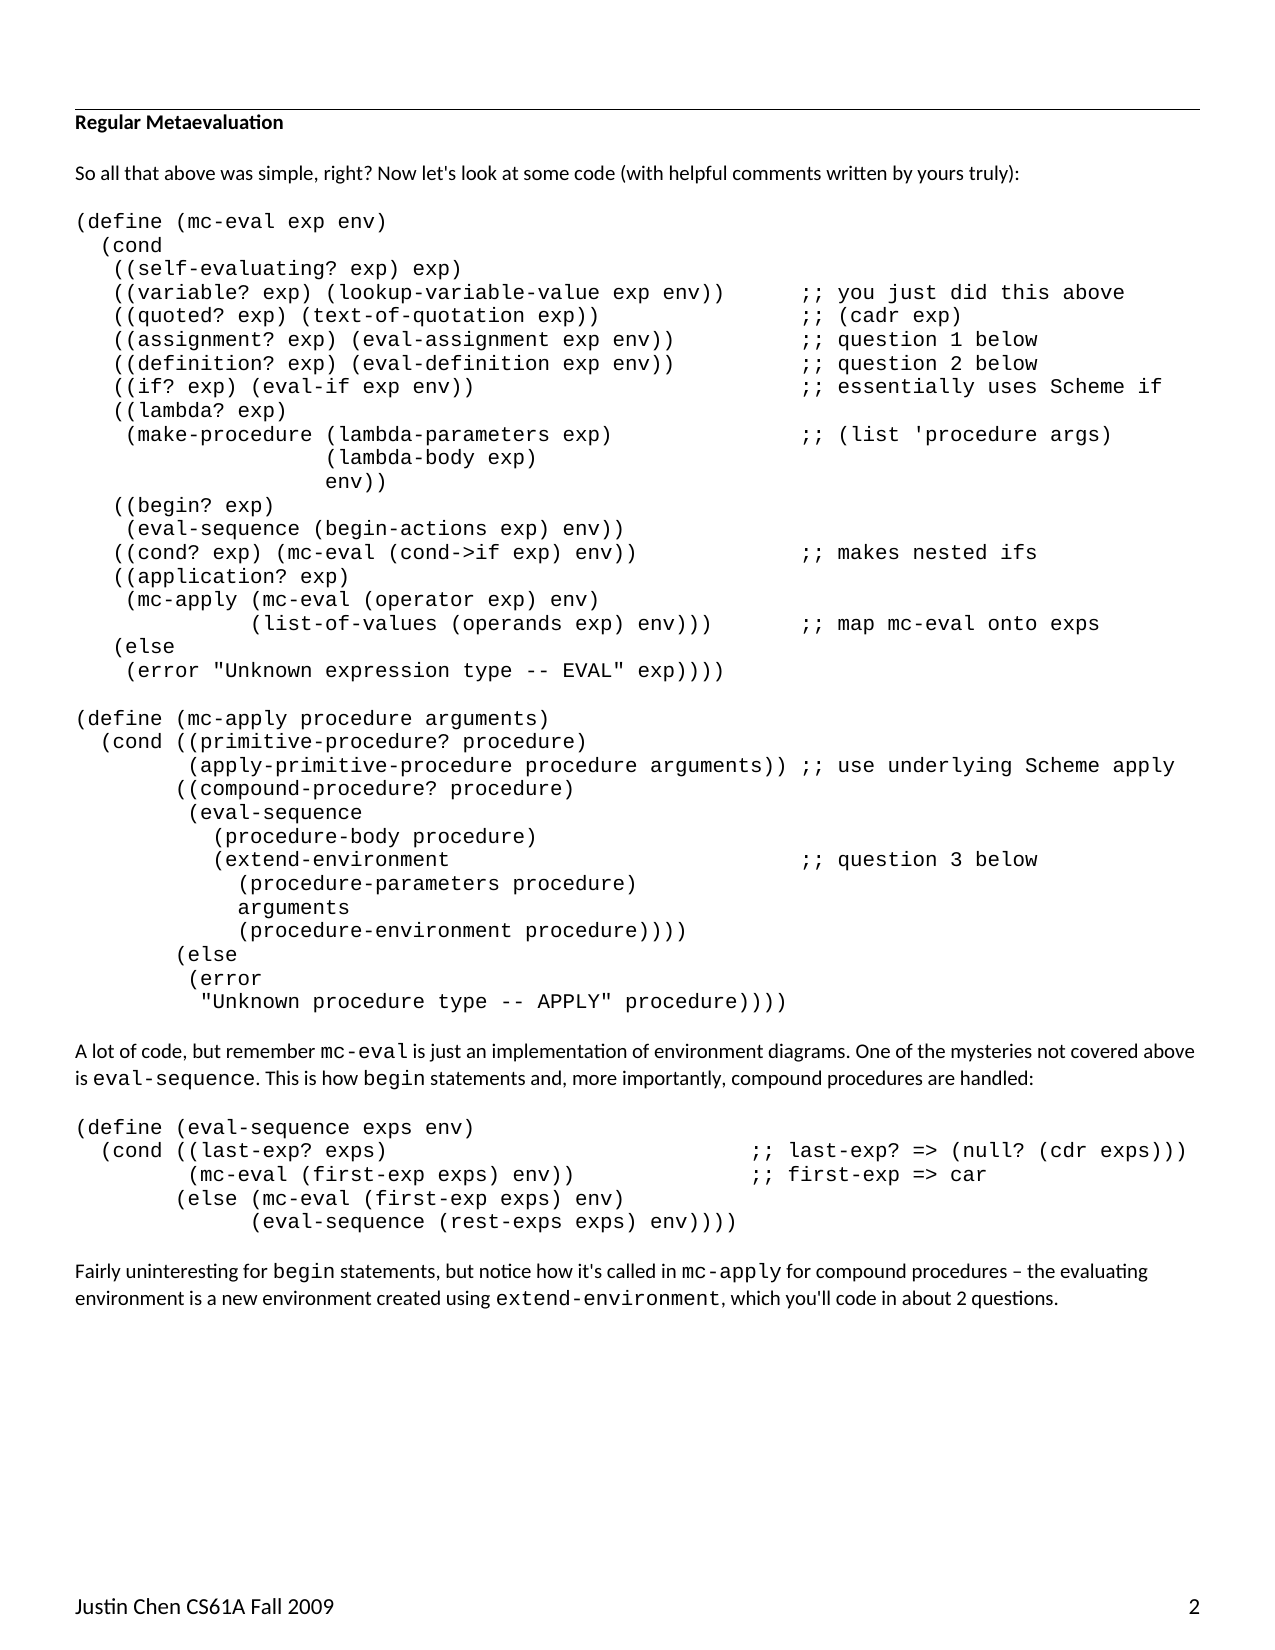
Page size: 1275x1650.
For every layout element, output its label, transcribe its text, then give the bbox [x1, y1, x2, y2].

text ((application? exp) [75, 566, 1200, 589]
text (define (mc-eval exp env) [75, 211, 1200, 234]
text (eval-sequence (rest-exps exps) env)))) [75, 1211, 1200, 1235]
text (error "Unknown expression type -- EVAL" exp)))) [75, 660, 1200, 684]
text So all that above was simple, right? Now let's look at some code (with helpful comments written by yours truly): [75, 160, 1200, 186]
text (define (eval-sequence exps env) [75, 1117, 1200, 1141]
text (define (mc-apply procedure arguments) [75, 707, 1200, 731]
text (mc-apply (mc-eval (operator exp) env) [75, 589, 1200, 613]
text (apply-primitive-procedure procedure arguments)) ;; use underlying Scheme apply [75, 755, 1200, 778]
text ((self-evaluating? exp) exp) [75, 258, 1200, 282]
text Regular Metaevaluation [75, 110, 1200, 135]
text (eval-sequence (begin-actions exp) env)) [75, 518, 1200, 542]
text (cond ((last-exp? exps) ;; last-exp? => (null? (cdr exps))) [75, 1141, 1200, 1164]
text (procedure-body procedure) [75, 826, 1200, 849]
text (lambda-body exp) [75, 447, 1200, 471]
text ((cond? exp) (mc-eval (cond->if exp) env)) ;; makes nested ifs [75, 542, 1200, 566]
text A lot of code, but remember mc-eval is just an implementation of environment diagrams. One of the mysteries not covered above is eval-sequence. This is how begin statements and, more importantly, compound procedures are handled: [75, 1038, 1200, 1091]
text (else (mc-eval (first-exp exps) env) [75, 1188, 1200, 1211]
text ((if? exp) (eval-if exp env)) ;; essentially uses Scheme if [75, 376, 1200, 400]
text arguments [75, 897, 1200, 920]
text (mc-eval (first-exp exps) env)) ;; first-exp => car [75, 1164, 1200, 1188]
text (error [75, 968, 1200, 991]
text (make-procedure (lambda-parameters exp) ;; (list 'procedure args) [75, 424, 1200, 447]
text (procedure-environment procedure)))) [75, 920, 1200, 944]
text ((variable? exp) (lookup-variable-value exp env)) ;; you just did this above [75, 282, 1200, 306]
text ((definition? exp) (eval-definition exp env)) ;; question 2 below [75, 353, 1200, 376]
text (cond ((primitive-procedure? procedure) [75, 731, 1200, 755]
text (procedure-parameters procedure) [75, 873, 1200, 897]
text ((lambda? exp) [75, 400, 1200, 424]
text Fairly uninteresting for begin statements, but notice how it's called in mc-apply for compound procedures – the evaluating environment is a new environment created using extend-environment, which you'll code in about 2 questions. [75, 1259, 1200, 1312]
text (eval-sequence [75, 802, 1200, 826]
text (list-of-values (operands exp) env))) ;; map mc-eval onto exps [75, 613, 1200, 637]
text (extend-environment ;; question 3 below [75, 849, 1200, 873]
text "Unknown procedure type -- APPLY" procedure)))) [75, 991, 1200, 1015]
text ((quoted? exp) (text-of-quotation exp)) ;; (cadr exp) [75, 306, 1200, 329]
text ((begin? exp) [75, 495, 1200, 518]
text ((assignment? exp) (eval-assignment exp env)) ;; question 1 below [75, 329, 1200, 353]
text ((compound-procedure? procedure) [75, 778, 1200, 802]
text (cond [75, 234, 1200, 258]
text env)) [75, 471, 1200, 495]
text (else [75, 944, 1200, 968]
text (else [75, 637, 1200, 660]
